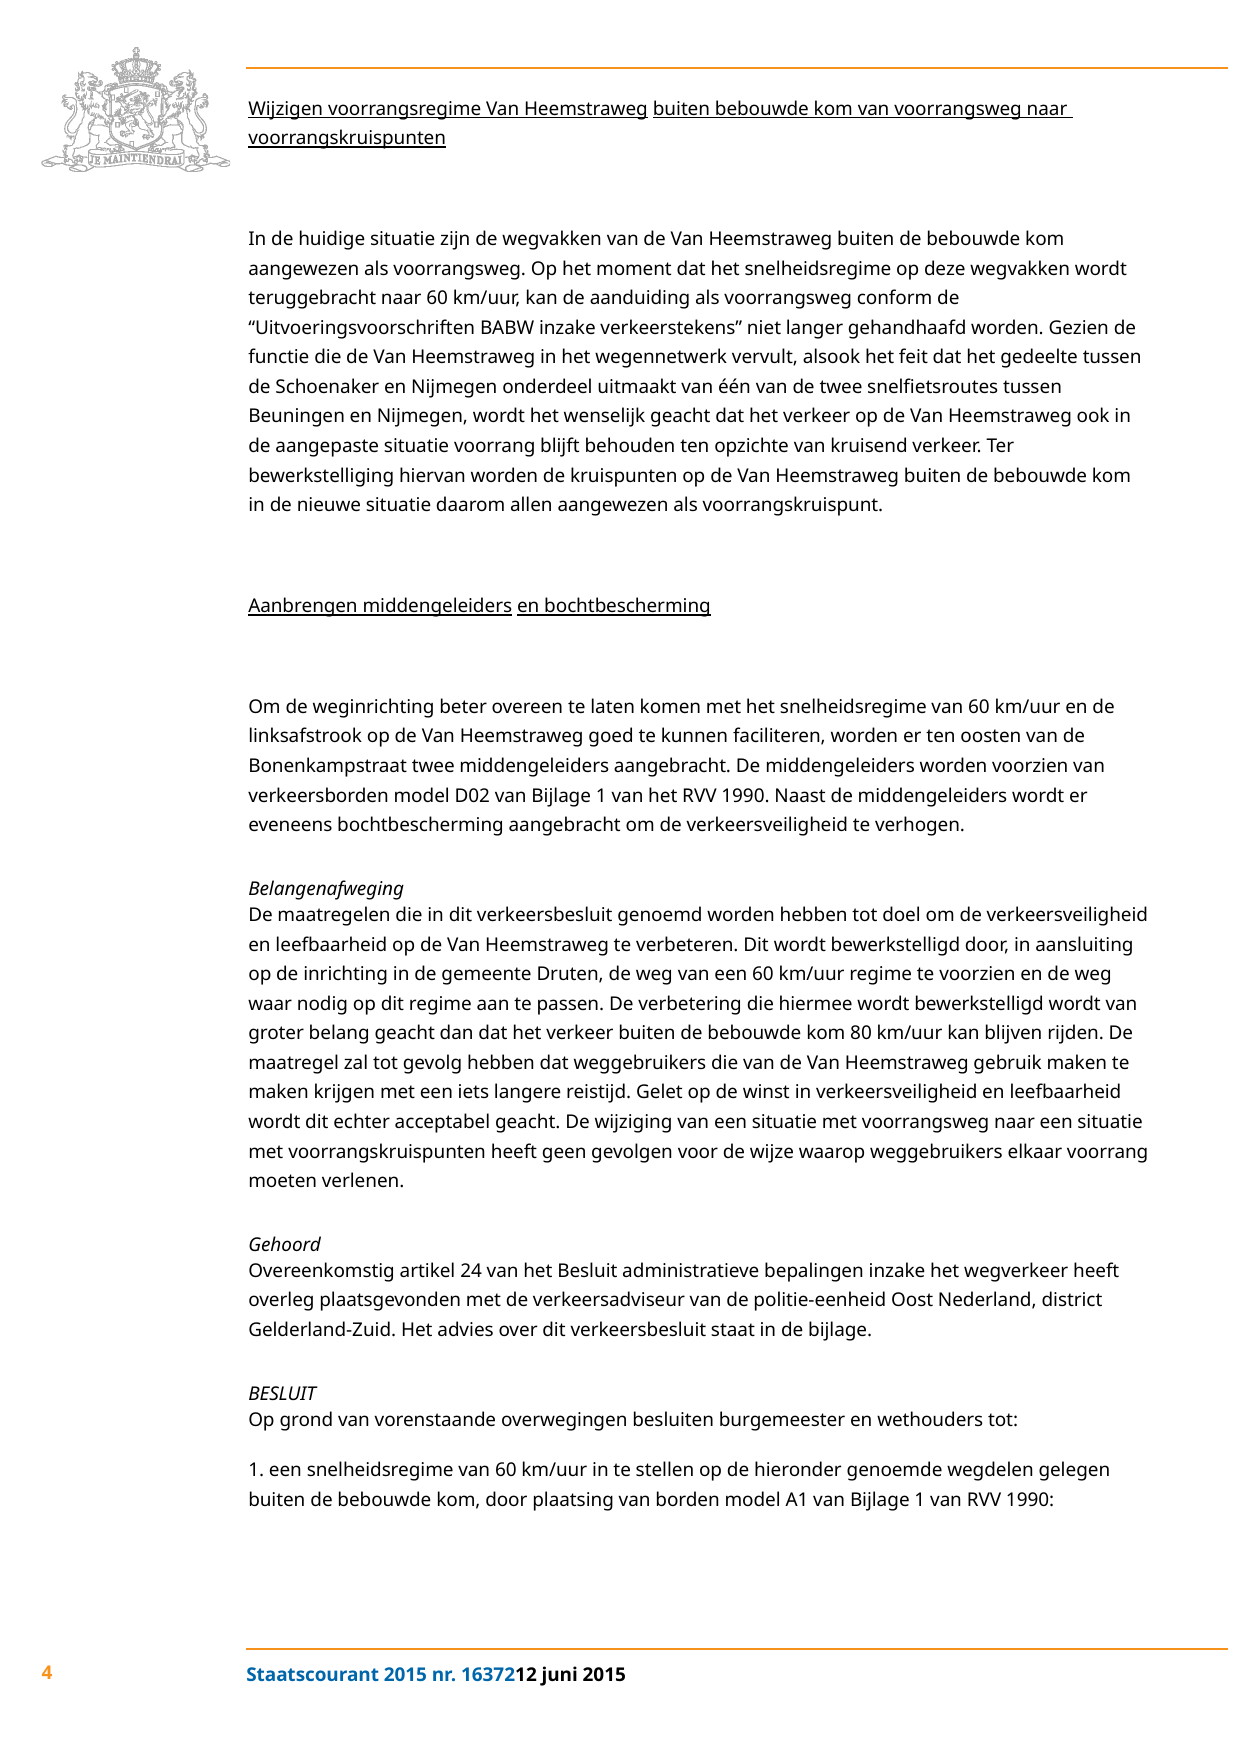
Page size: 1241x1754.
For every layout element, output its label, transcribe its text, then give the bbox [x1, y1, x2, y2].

text Op grond van vorenstaande overwegingen besluiten burgemeester en wethouders tot: [248, 1406, 1152, 1432]
text In de huidige situatie zijn de wegvakken van de Van Heemstraweg buiten de bebouwde kom aangewezen als voorrangsweg. Op het moment dat het snelheidsregime op deze wegvakken wordt teruggebracht naar 60 km/uur, kan de aanduiding als voorrangsweg conform de “Uitvoeringsvoorschriften BABW inzake verkeerstekens” niet langer gehandhaafd worden. Gezien de functie die de Van Heemstraweg in het wegennetwerk vervult, alsook het feit dat het gedeelte tussen de Schoenaker en Nijmegen onderdeel uitmaakt van één van de twee snelfietsroutes tussen Beuningen en Nijmegen, wordt het wenselijk geacht dat het verkeer op de Van Heemstraweg ook in de aangepaste situatie voorrang blijft behouden ten opzichte van kruisend verkeer. Ter bewerkstelliging hiervan worden de kruispunten op de Van Heemstraweg buiten de bebouwde kom in de nieuwe situatie daarom allen aangewezen als voorrangskruispunt. [248, 225, 1152, 517]
picture [41, 47, 231, 172]
text Overeenkomstig artikel 24 van het Besluit administratieve bepalingen inzake het wegverkeer heeft overleg plaatsgevonden met de verkeersadviseur van de politie-eenheid Oost Nederland, district Gelderland-Zuid. Het advies over dit verkeersbesluit staat in de bijlage. [248, 1257, 1152, 1342]
text Wijzigen voorrangsregime Van Heemstraweg buiten bebouwde kom van voorrangsweg naar voorrangskruispunten [248, 95, 1152, 150]
text De maatregelen die in dit verkeersbesluit genoemd worden hebben tot doel om de verkeersveiligheid en leefbaarheid op de Van Heemstraweg te verbeteren. Dit wordt bewerkstelligd door, in aansluiting op de inrichting in de gemeente Druten, de weg van een 60 km/uur regime te voorzien en de weg waar nodig op dit regime aan te passen. De verbetering die hiermee wordt bewerkstelligd wordt van groter belang geacht dan dat het verkeer buiten de bebouwde kom 80 km/uur kan blijven rijden. De maatregel zal tot gevolg hebben dat weggebruikers die van de Van Heemstraweg gebruik maken te maken krijgen met een iets langere reistijd. Gelet op de winst in verkeersveiligheid en leefbaarheid wordt dit echter acceptabel geacht. De wijziging van een situatie met voorrangsweg naar een situatie met voorrangskruispunten heeft geen gevolgen voor de wijze waarop weggebruikers elkaar voorrang moeten verlenen. [248, 901, 1152, 1193]
text 1. een snelheidsregime van 60 km/uur in te stellen op de hieronder genoemde wegdelen gelegen buiten de bebouwde kom, door plaatsing van borden model A1 van Bijlage 1 van RVV 1990: [248, 1456, 1152, 1512]
text Aanbrengen middengeleiders en bochtbescherming [248, 592, 1152, 618]
text Om de weginrichting beter overeen te laten komen met het snelheidsregime van 60 km/uur en de linksafstrook op de Van Heemstraweg goed te kunnen faciliteren, worden er ten oosten van de Bonenkampstraat twee middengeleiders aangebracht. De middengeleiders worden voorzien van verkeersborden model D02 van Bijlage 1 van het RVV 1990. Naast de middengeleiders wordt er eveneens bochtbescherming aangebracht om de verkeersveiligheid te verhogen. [248, 693, 1152, 837]
text Belangenafweging [248, 875, 1152, 901]
text BESLUIT [248, 1380, 1152, 1406]
text Gehoord [248, 1231, 1152, 1257]
